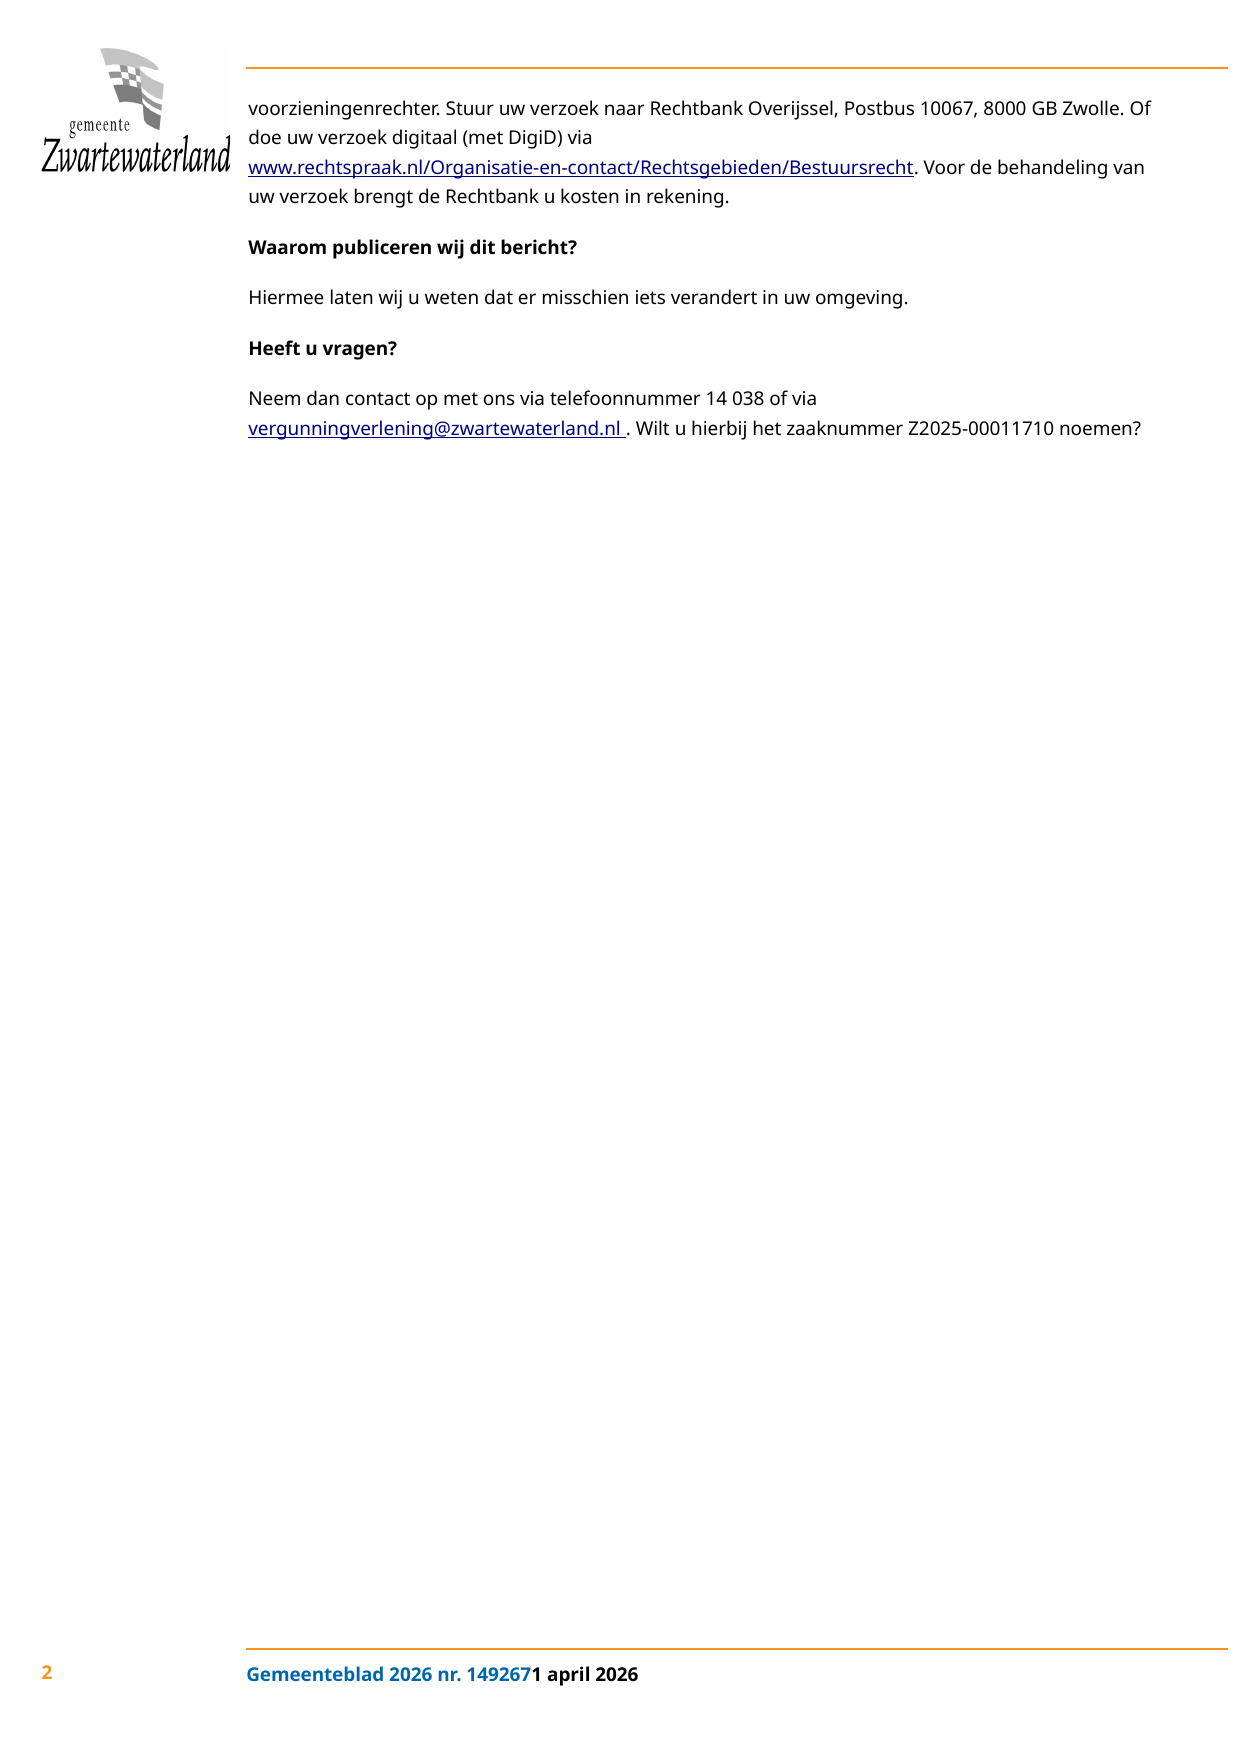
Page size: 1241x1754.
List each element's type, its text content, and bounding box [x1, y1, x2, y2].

text Heeft u vragen? [248, 335, 1152, 361]
text Hiermee laten wij u weten dat er misschien iets verandert in uw omgeving. [248, 284, 1152, 310]
text Neem dan contact op met ons via telefoonnummer 14 038 of via vergunningverlening@zwartewaterland.nl . Wilt u hierbij het zaaknummer Z2025-00011710 noemen? [248, 385, 1152, 441]
text voorzieningenrechter. Stuur uw verzoek naar Rechtbank Overijssel, Postbus 10067, 8000 GB Zwolle. Of doe uw verzoek digitaal (met DigiD) via www.rechtspraak.nl/Organisatie-en-contact/Rechtsgebieden/Bestuursrecht. Voor de behandeling van uw verzoek brengt de Rechtbank u kosten in rekening. [248, 95, 1152, 209]
picture [41, 47, 231, 172]
text Waarom publiceren wij dit bericht? [248, 234, 1152, 260]
